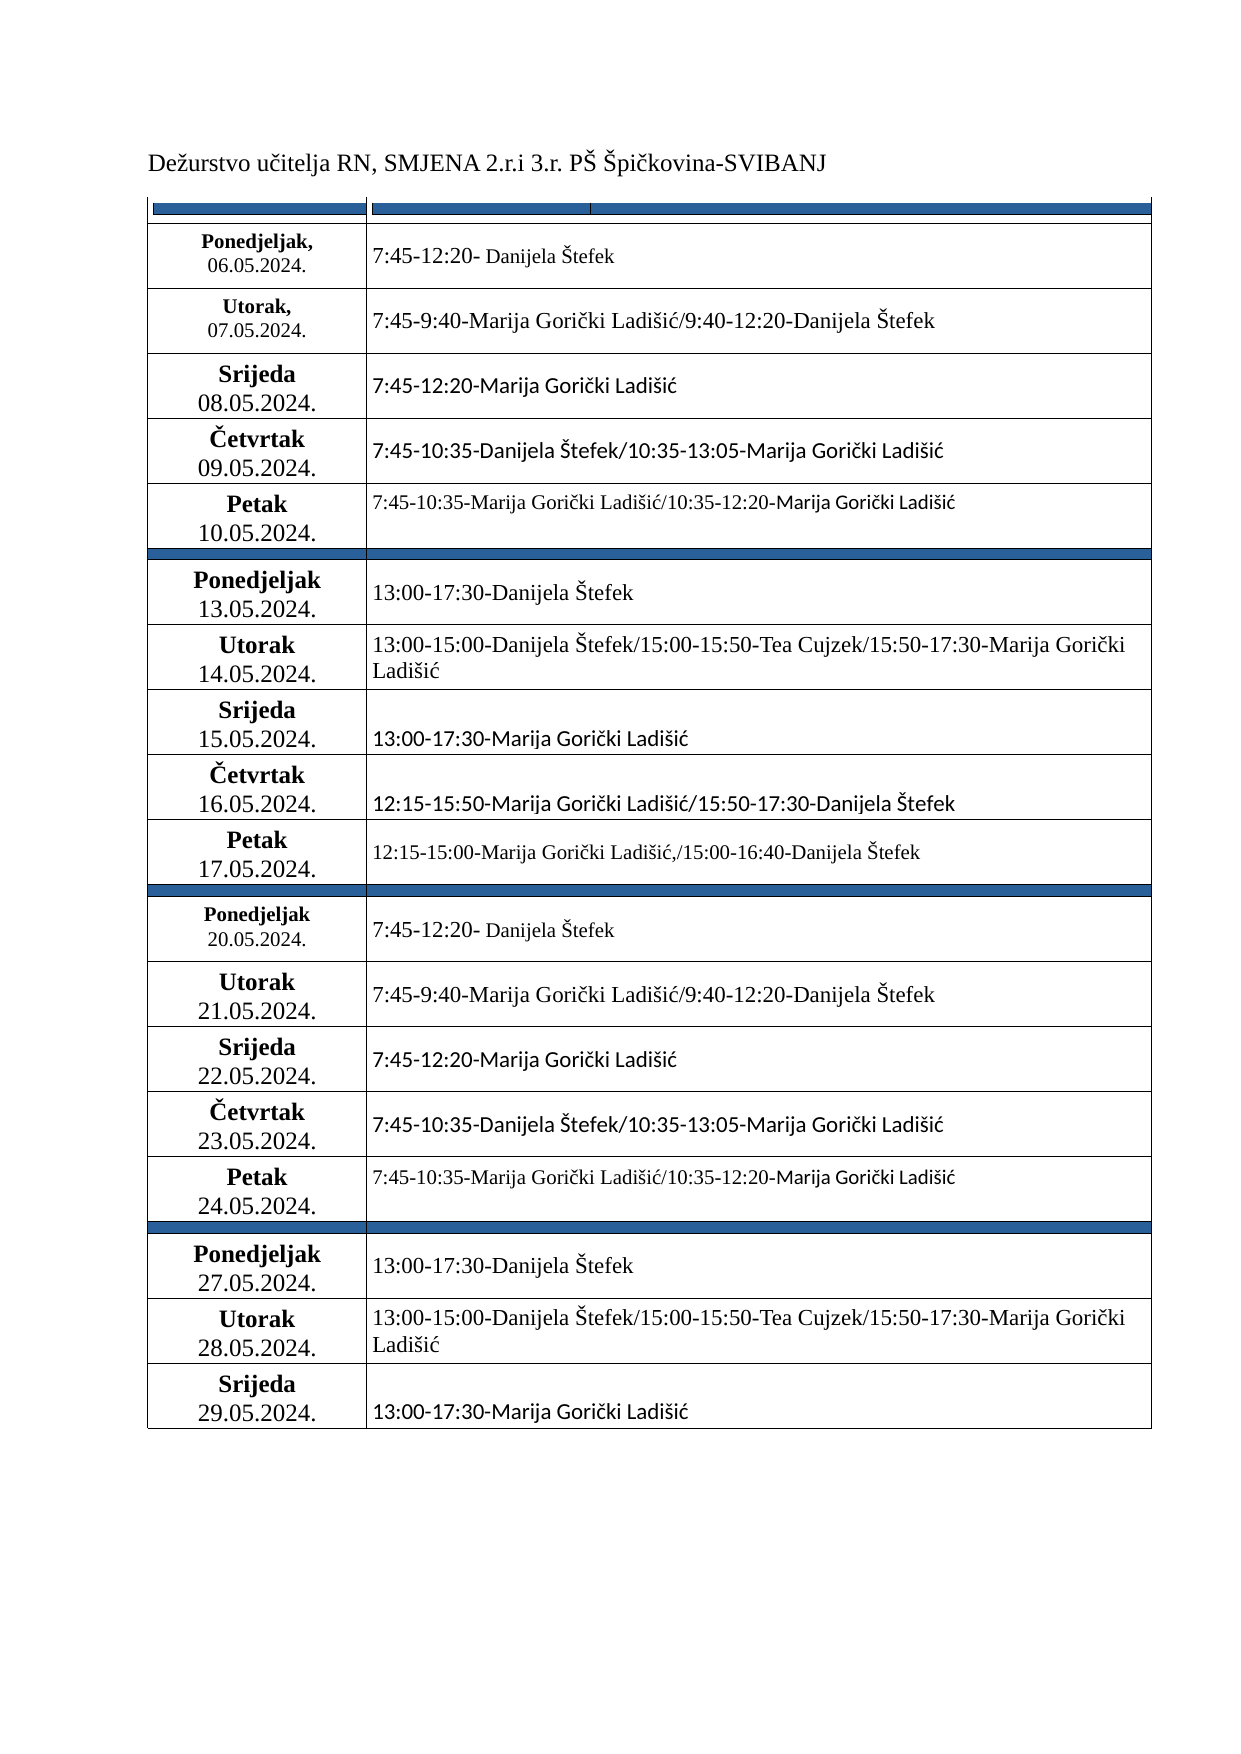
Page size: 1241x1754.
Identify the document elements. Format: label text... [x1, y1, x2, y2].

table_cell 7:45-12:20- Danijela Štefek [367, 897, 1151, 961]
text Dežurstvo učitelja RN, SMJENA 2.r.i 3.r. PŠ Špičkovina-SVIBANJ [148, 148, 1093, 176]
table_cell 7:45-12:20-Marija Gorički Ladišić [367, 1027, 1151, 1091]
table_header [591, 203, 1151, 214]
table_cell Ponedjeljak 20.05.2024. [148, 897, 366, 961]
table_cell 13:00-15:00-Danijela Štefek/15:00-15:50-Tea Cujzek/15:50-17:30-Marija Gorički Ladišić [367, 1299, 1151, 1363]
table_cell 13:00-17:30-Danijela Štefek [367, 560, 1151, 624]
table_cell [148, 549, 366, 559]
table_header [373, 203, 590, 214]
table_cell Srijeda 22.05.2024. [148, 1027, 366, 1091]
table_cell Petak 10.05.2024. [148, 484, 366, 548]
table_cell 7:45-12:20-Marija Gorički Ladišić [367, 354, 1151, 418]
table_cell 7:45-9:40-Marija Gorički Ladišić/9:40-12:20-Danijela Štefek [367, 289, 1151, 353]
table_cell 12:15-15:50-Marija Gorički Ladišić/15:50-17:30-Danijela Štefek [367, 755, 1151, 819]
table_cell Ponedjeljak 27.05.2024. [148, 1234, 366, 1298]
table_cell Utorak 28.05.2024. [148, 1299, 366, 1363]
table_cell Utorak, 07.05.2024. [148, 289, 366, 353]
table_cell [367, 549, 1151, 559]
table_header [148, 197, 366, 223]
table_cell Petak 24.05.2024. [148, 1157, 366, 1221]
table_cell 13:00-15:00-Danijela Štefek/15:00-15:50-Tea Cujzek/15:50-17:30-Marija Gorički Ladišić [367, 625, 1151, 689]
table_cell Srijeda 08.05.2024. [148, 354, 366, 418]
table_cell 13:00-17:30-Marija Gorički Ladišić [367, 690, 1151, 754]
table_cell [367, 1222, 1151, 1233]
table_cell Utorak 21.05.2024. [148, 962, 366, 1026]
table_cell [367, 885, 1151, 896]
table_cell 12:15-15:00-Marija Gorički Ladišić,/15:00-16:40-Danijela Štefek [367, 820, 1151, 884]
table_cell [148, 1222, 366, 1233]
table_cell Srijeda 29.05.2024. [148, 1364, 366, 1428]
table_cell 7:45-12:20- Danijela Štefek [367, 224, 1151, 288]
table_header [367, 197, 1151, 223]
table_cell Srijeda 15.05.2024. [148, 690, 366, 754]
table_cell 7:45-10:35-Marija Gorički Ladišić/10:35-12:20-Marija Gorički Ladišić [367, 484, 1151, 548]
table_cell Utorak 14.05.2024. [148, 625, 366, 689]
table_cell Ponedjeljak, 06.05.2024. [148, 224, 366, 288]
table_header [154, 203, 366, 214]
table_cell 7:45-10:35-Danijela Štefek/10:35-13:05-Marija Gorički Ladišić [367, 419, 1151, 483]
table_cell 13:00-17:30-Marija Gorički Ladišić [367, 1364, 1151, 1428]
table_cell Petak 17.05.2024. [148, 820, 366, 884]
table_cell 7:45-9:40-Marija Gorički Ladišić/9:40-12:20-Danijela Štefek [367, 962, 1151, 1026]
table_cell [148, 885, 366, 896]
table_cell 7:45-10:35-Marija Gorički Ladišić/10:35-12:20-Marija Gorički Ladišić [367, 1157, 1151, 1221]
table_cell Četvrtak 09.05.2024. [148, 419, 366, 483]
table_cell 13:00-17:30-Danijela Štefek [367, 1234, 1151, 1298]
table_cell 7:45-10:35-Danijela Štefek/10:35-13:05-Marija Gorički Ladišić [367, 1092, 1151, 1156]
table_cell Četvrtak 23.05.2024. [148, 1092, 366, 1156]
table_cell Četvrtak 16.05.2024. [148, 755, 366, 819]
table_cell Ponedjeljak 13.05.2024. [148, 560, 366, 624]
